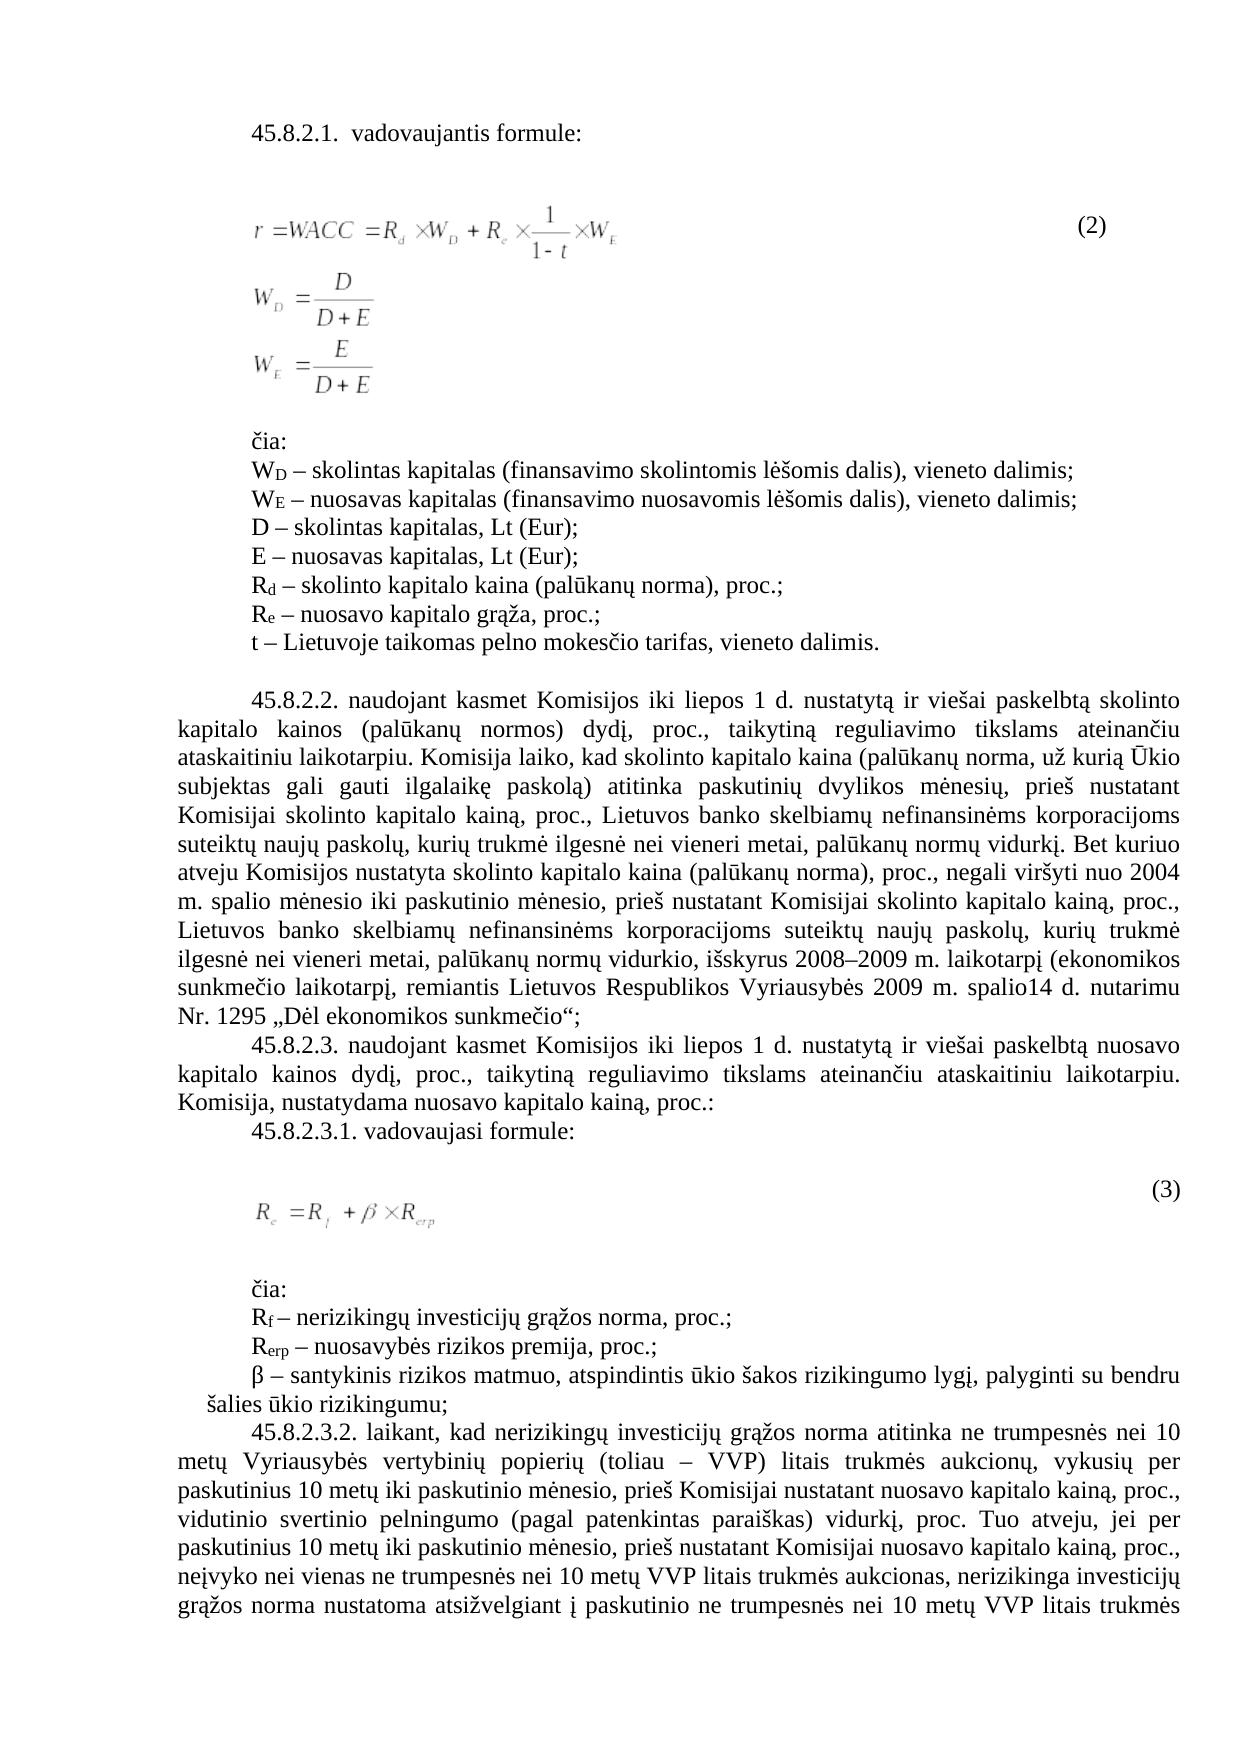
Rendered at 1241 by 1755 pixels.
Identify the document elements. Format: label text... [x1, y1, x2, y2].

text E – nuosavas kapitalas, Lt (Eur); [177, 541, 1181, 570]
text Re – nuosavo kapitalo grąža, proc.; [177, 599, 1181, 627]
text čia: [177, 426, 1181, 455]
text Rf – nerizikingų investicijų grąžos norma, proc.; [207, 1302, 1181, 1331]
text D – skolintas kapitalas, Lt (Eur); [177, 512, 1181, 541]
text WE – nuosavas kapitalas (finansavimo nuosavomis lėšomis dalis), vieneto dalimis; [177, 484, 1181, 512]
text 45.8.2.2. naudojant kasmet Komisijos iki liepos 1 d. nustatytą ir viešai paskelbtą skolinto kapitalo kainos (palūkanų normos) dydį, proc., taikytiną reguliavimo tikslams ateinančiu ataskaitiniu laikotarpiu. Komisija laiko, kad skolinto kapitalo kaina (palūkanų norma, už kurią Ūkio subjektas gali gauti ilgalaikę paskolą) atitinka paskutinių dvylikos mėnesių, prieš nustatant Komisijai skolinto kapitalo kainą, proc., Lietuvos banko skelbiamų nefinansinėms korporacijoms suteiktų naujų paskolų, kurių trukmė ilgesnė nei vieneri metai, palūkanų normų vidurkį. Bet kuriuo atveju Komisijos nustatyta skolinto kapitalo kaina (palūkanų norma), proc., negali viršyti nuo 2004 m. spalio mėnesio iki paskutinio mėnesio, prieš nustatant Komisijai skolinto kapitalo kainą, proc., Lietuvos banko skelbiamų nefinansinėms korporacijoms suteiktų naujų paskolų, kurių trukmė ilgesnė nei vieneri metai, palūkanų normų vidurkio, išskyrus 2008–2009 m. laikotarpį (ekonomikos sunkmečio laikotarpį, remiantis Lietuvos Respublikos Vyriausybės 2009 m. spalio14 d. nutarimu Nr. 1295 „Dėl ekonomikos sunkmečio“; [177, 685, 1181, 1030]
text (3) [207, 1174, 1181, 1233]
text WD – skolintas kapitalas (finansavimo skolintomis lėšomis dalis), vieneto dalimis; [177, 455, 1181, 484]
text 45.8.2.3.2. laikant, kad nerizikingų investicijų grąžos norma atitinka ne trumpesnės nei 10 metų Vyriausybės vertybinių popierių (toliau – VVP) litais trukmės aukcionų, vykusių per paskutinius 10 metų iki paskutinio mėnesio, prieš Komisijai nustatant nuosavo kapitalo kainą, proc., vidutinio svertinio pelningumo (pagal patenkintas paraiškas) vidurkį, proc. Tuo atveju, jei per paskutinius 10 metų iki paskutinio mėnesio, prieš nustatant Komisijai nuosavo kapitalo kainą, proc., neįvyko nei vienas ne trumpesnės nei 10 metų VVP litais trukmės aukcionas, nerizikinga investicijų grąžos norma nustatoma atsižvelgiant į paskutinio ne trumpesnės nei 10 metų VVP litais trukmės [177, 1417, 1181, 1619]
text β – santykinis rizikos matmuo, atspindintis ūkio šakos rizikingumo lygį, palyginti su bendru šalies ūkio rizikingumu; [207, 1360, 1181, 1417]
text 45.8.2.3. naudojant kasmet Komisijos iki liepos 1 d. nustatytą ir viešai paskelbtą nuosavo kapitalo kainos dydį, proc., taikytiną reguliavimo tikslams ateinančiu ataskaitiniu laikotarpiu. Komisija, nustatydama nuosavo kapitalo kainą, proc.: [177, 1030, 1181, 1116]
text Rerp – nuosavybės rizikos premija, proc.; [177, 1331, 1181, 1360]
text 45.8.2.1. vadovaujantis formule: [251, 118, 1181, 147]
text 45.8.2.3.1. vadovaujasi formule: [251, 1116, 1181, 1145]
text Rd – skolinto kapitalo kaina (palūkanų norma), proc.; [177, 570, 1181, 599]
text (2) [177, 176, 1181, 397]
text t – Lietuvoje taikomas pelno mokesčio tarifas, vieneto dalimis. [207, 627, 1181, 656]
text čia: [207, 1274, 1181, 1302]
